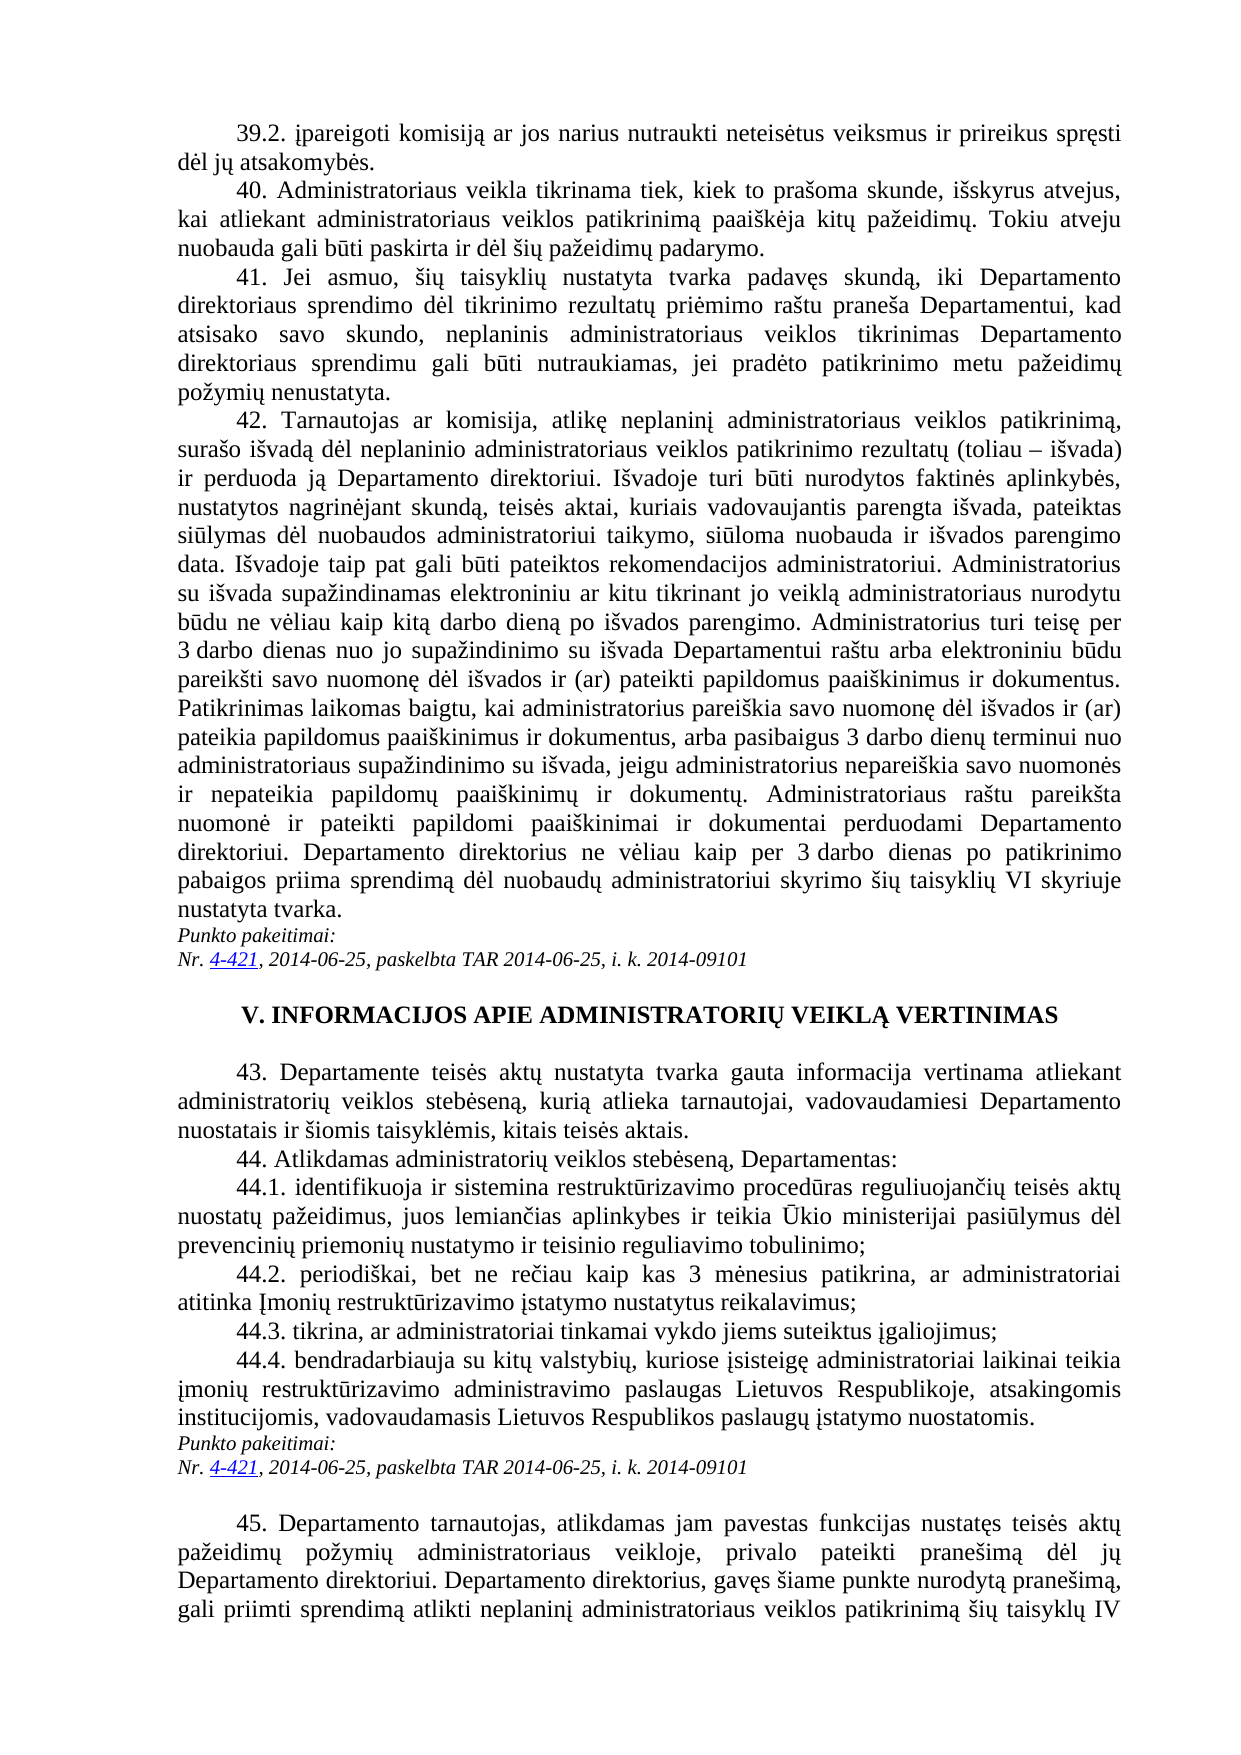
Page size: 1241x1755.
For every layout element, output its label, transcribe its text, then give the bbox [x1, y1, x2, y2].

text Punkto pakeitimai: [177, 1431, 1122, 1455]
text 45. Departamento tarnautojas, atlikdamas jam pavestas funkcijas nustatęs teisės aktų pažeidimų požymių administratoriaus veikloje, privalo pateikti pranešimą dėl jų Departamento direktoriui. Departamento direktorius, gavęs šiame punkte nurodytą pranešimą, gali priimti sprendimą atlikti neplaninį administratoriaus veiklos patikrinimą šių taisyklų IV [177, 1508, 1122, 1623]
text 42. Tarnautojas ar komisija, atlikę neplaninį administratoriaus veiklos patikrinimą, surašo išvadą dėl neplaninio administratoriaus veiklos patikrinimo rezultatų (toliau – išvada) ir perduoda ją Departamento direktoriui. Išvadoje turi būti nurodytos faktinės aplinkybės, nustatytos nagrinėjant skundą, teisės aktai, kuriais vadovaujantis parengta išvada, pateiktas siūlymas dėl nuobaudos administratoriui taikymo, siūloma nuobauda ir išvados parengimo data. Išvadoje taip pat gali būti pateiktos rekomendacijos administratoriui. Administratorius su išvada supažindinamas elektroniniu ar kitu tikrinant jo veiklą administratoriaus nurodytu būdu ne vėliau kaip kitą darbo dieną po išvados parengimo. Administratorius turi teisę per 3 darbo dienas nuo jo supažindinimo su išvada Departamentui raštu arba elektroniniu būdu pareikšti savo nuomonę dėl išvados ir (ar) pateikti papildomus paaiškinimus ir dokumentus. Patikrinimas laikomas baigtu, kai administratorius pareiškia savo nuomonę dėl išvados ir (ar) pateikia papildomus paaiškinimus ir dokumentus, arba pasibaigus 3 darbo dienų terminui nuo administratoriaus supažindinimo su išvada, jeigu administratorius nepareiškia savo nuomonės ir nepateikia papildomų paaiškinimų ir dokumentų. Administratoriaus raštu pareikšta nuomonė ir pateikti papildomi paaiškinimai ir dokumentai perduodami Departamento direktoriui. Departamento direktorius ne vėliau kaip per 3 darbo dienas po patikrinimo pabaigos priima sprendimą dėl nuobaudų administratoriui skyrimo šių taisyklių VI skyriuje nustatyta tvarka. [177, 406, 1122, 923]
text 43. Departamente teisės aktų nustatyta tvarka gauta informacija vertinama atliekant administratorių veiklos stebėseną, kurią atlieka tarnautojai, vadovaudamiesi Departamento nuostatais ir šiomis taisyklėmis, kitais teisės aktais. [177, 1057, 1122, 1144]
text 44.1. identifikuoja ir sistemina restruktūrizavimo procedūras reguliuojančių teisės aktų nuostatų pažeidimus, juos lemiančias aplinkybes ir teikia Ūkio ministerijai pasiūlymus dėl prevencinių priemonių nustatymo ir teisinio reguliavimo tobulinimo; [177, 1172, 1122, 1259]
text 41. Jei asmuo, šių taisyklių nustatyta tvarka padavęs skundą, iki Departamento direktoriaus sprendimo dėl tikrinimo rezultatų priėmimo raštu praneša Departamentui, kad atsisako savo skundo, neplaninis administratoriaus veiklos tikrinimas Departamento direktoriaus sprendimu gali būti nutraukiamas, jei pradėto patikrinimo metu pažeidimų požymių nenustatyta. [177, 262, 1122, 406]
text 40. Administratoriaus veikla tikrinama tiek, kiek to prašoma skunde, išskyrus atvejus, kai atliekant administratoriaus veiklos patikrinimą paaiškėja kitų pažeidimų. Tokiu atveju nuobauda gali būti paskirta ir dėl šių pažeidimų padarymo. [177, 176, 1122, 262]
text 44.4. bendradarbiauja su kitų valstybių, kuriose įsisteigę administratoriai laikinai teikia įmonių restruktūrizavimo administravimo paslaugas Lietuvos Respublikoje, atsakingomis institucijomis, vadovaudamasis Lietuvos Respublikos paslaugų įstatymo nuostatomis. [177, 1345, 1122, 1431]
text 39.2. įpareigoti komisiją ar jos narius nutraukti neteisėtus veiksmus ir prireikus spręsti dėl jų atsakomybės. [177, 118, 1122, 176]
text Punkto pakeitimai: [177, 923, 1122, 947]
text Nr. 4-421, 2014-06-25, paskelbta TAR 2014-06-25, i. k. 2014-09101 [177, 947, 1122, 971]
text Nr. 4-421, 2014-06-25, paskelbta TAR 2014-06-25, i. k. 2014-09101 [177, 1455, 1122, 1479]
text 44. Atlikdamas administratorių veiklos stebėseną, Departamentas: [177, 1144, 1122, 1172]
text v. INFORMACIJOS APIE ADMINISTRATORIŲ VEIKLĄ VERTINIMAS [177, 1000, 1122, 1029]
text 44.2. periodiškai, bet ne rečiau kaip kas 3 mėnesius patikrina, ar administratoriai atitinka Įmonių restruktūrizavimo įstatymo nustatytus reikalavimus; [177, 1259, 1122, 1316]
text 44.3. tikrina, ar administratoriai tinkamai vykdo jiems suteiktus įgaliojimus; [177, 1316, 1122, 1345]
